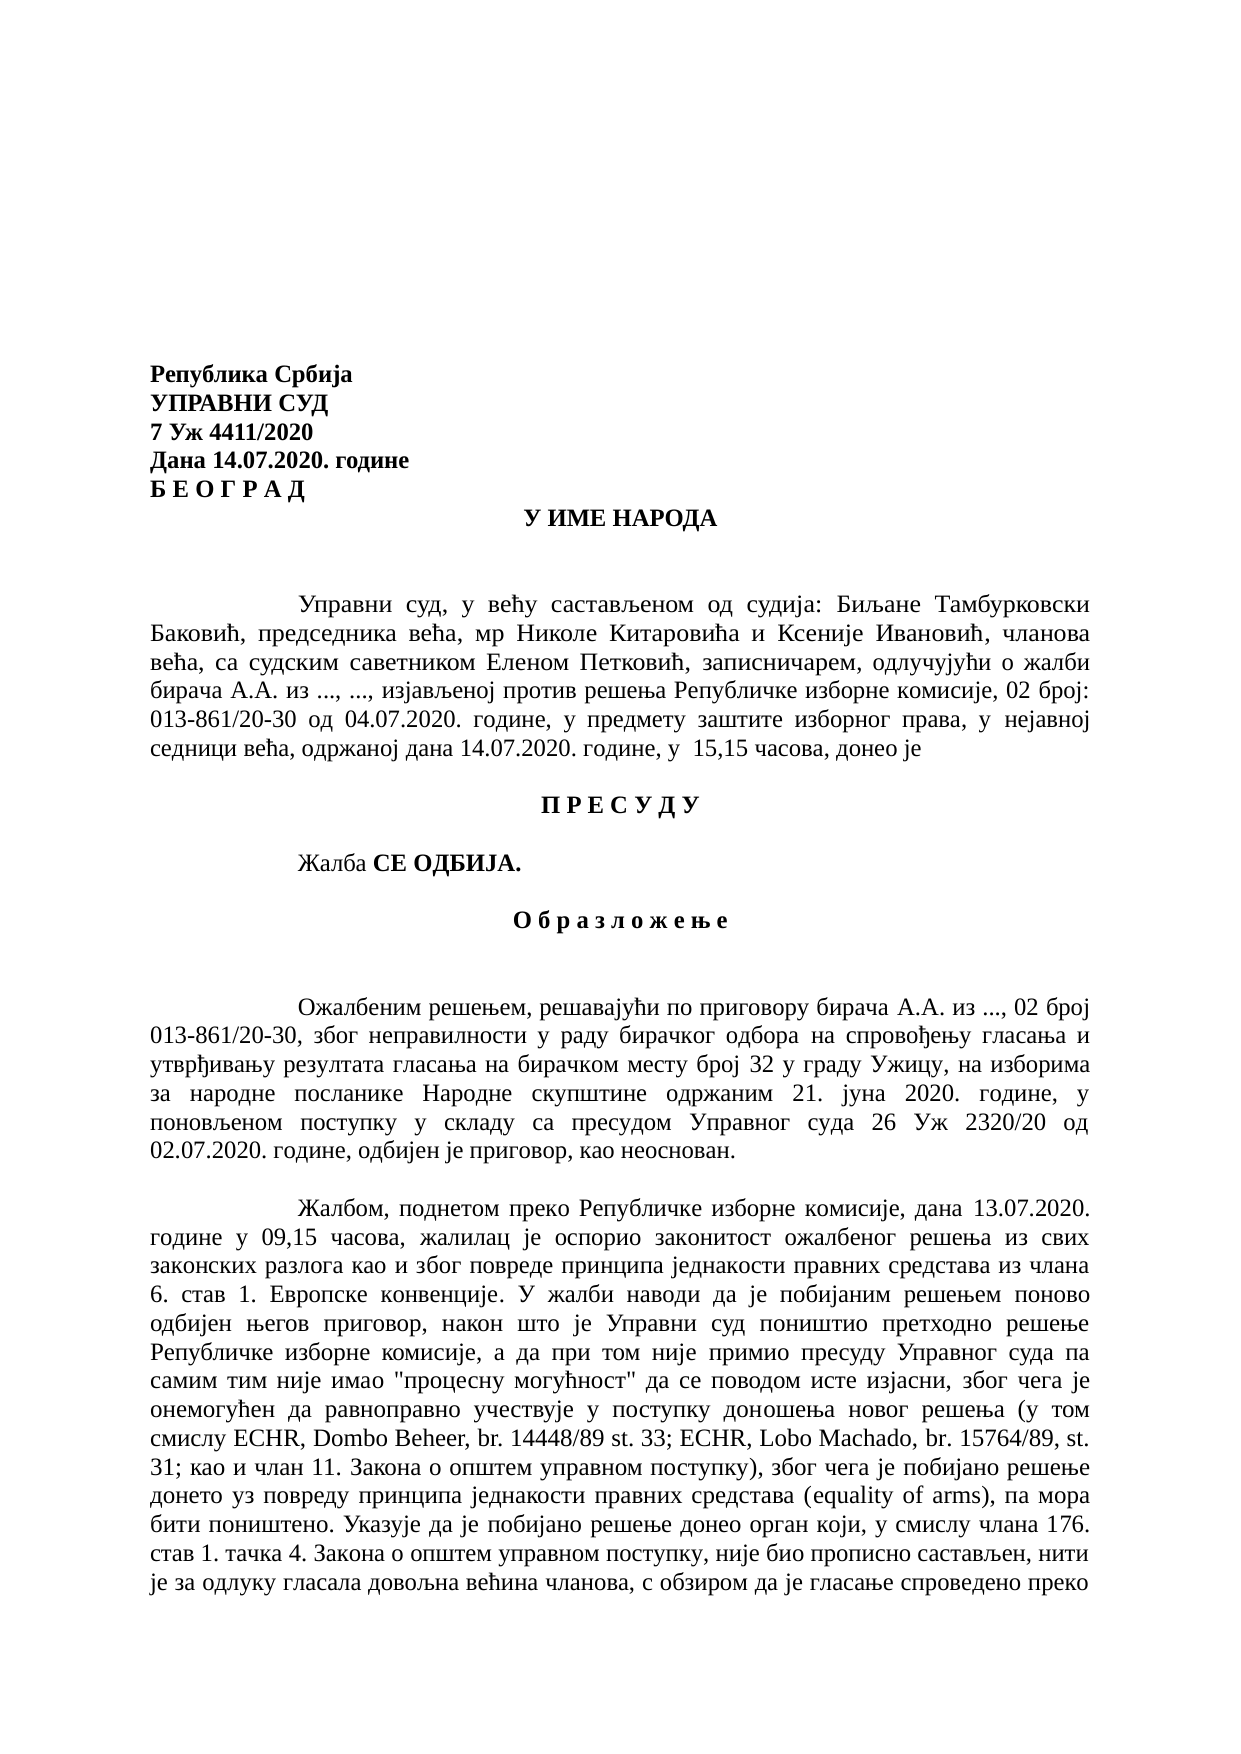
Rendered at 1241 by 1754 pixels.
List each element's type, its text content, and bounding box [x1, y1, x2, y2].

text П Р Е С У Д У [150, 790, 1090, 819]
text Жалба СЕ ОДБИЈА. [150, 848, 1090, 877]
text Жалбом, поднетом преко Републичке изборне комисије, дана 13.07.2020. године у 09,15 часова, жалилац је оспорио законитост ожалбеног решења из свих законских разлога као и због повреде принципа једнакости правних средстава из члана 6. став 1. Европске конвенције. У жалби наводи да је побијаним решењем поново одбијен његов приговор, након што је Управни суд поништио претходно решење Републичке изборне комисије, а да при том није примио пресуду Управног суда па самим тим није имао "процесну могућност" да се поводом исте изјасни, због чега је онемогућен да равноправно учествује у поступку доношења новог решења (у том смислу ECHR, Dombo Beheer, br. 14448/89 st. 33; ECHR, Lobo Machado, br. 15764/89, st. 31; као и члан 11. Закона о општем управном поступку), због чега је побијано решење донето уз повреду принципа једнакости правних средстава (equality of arms), па мора бити поништено. Указује да је побијано решење донео орган који, у смислу члана 176. став 1. тачка 4. Закона о општем управном поступку, није био прописно састављен, нити је за одлуку гласала довољна већина чланова, с обзиром да је гласање спроведено преко [150, 1193, 1090, 1595]
text Ожалбеним решењем, решавајући по приговору бирача А.А. из ..., 02 број 013-861/20-30, због неправилности у раду бирачког одбора на спровођењу гласања и утврђивању резултата гласања на бирачком месту број 32 у граду Ужицу, на изборима за народне посланике Народне скупштине одржаним 21. јуна 2020. године, у поновљеном поступку у складу са пресудом Управног суда 26 Уж 2320/20 од 02.07.2020. године, одбијен је приговор, као неоснован. [150, 992, 1090, 1164]
text У ИМЕ НАРОДА [150, 503, 1090, 532]
text УПРАВНИ СУД [150, 388, 1090, 417]
text Управни суд, у већу састављеном од судија: Биљане Тамбурковски Баковић, председника већа, мр Николе Китаровића и Ксеније Ивановић, чланова већа, са судским саветником Еленом Петковић, записничарем, одлучујући о жалби бирача А.А. из ..., ..., изјављеној против решења Републичке изборне комисије, 02 број: 013-861/20-30 од 04.07.2020. године, у предмету заштите изборног права, у нејавној седници већа, одржаној дана 14.07.2020. године, у 15,15 часова, донео је [150, 589, 1090, 762]
text 7 Уж 4411/2020 [150, 417, 1090, 445]
text Република Србија [150, 148, 1090, 388]
text Б Е О Г Р А Д [150, 474, 1090, 503]
text О б р а з л о ж е њ е [150, 905, 1090, 934]
text Дана 14.07.2020. године [150, 445, 1090, 474]
